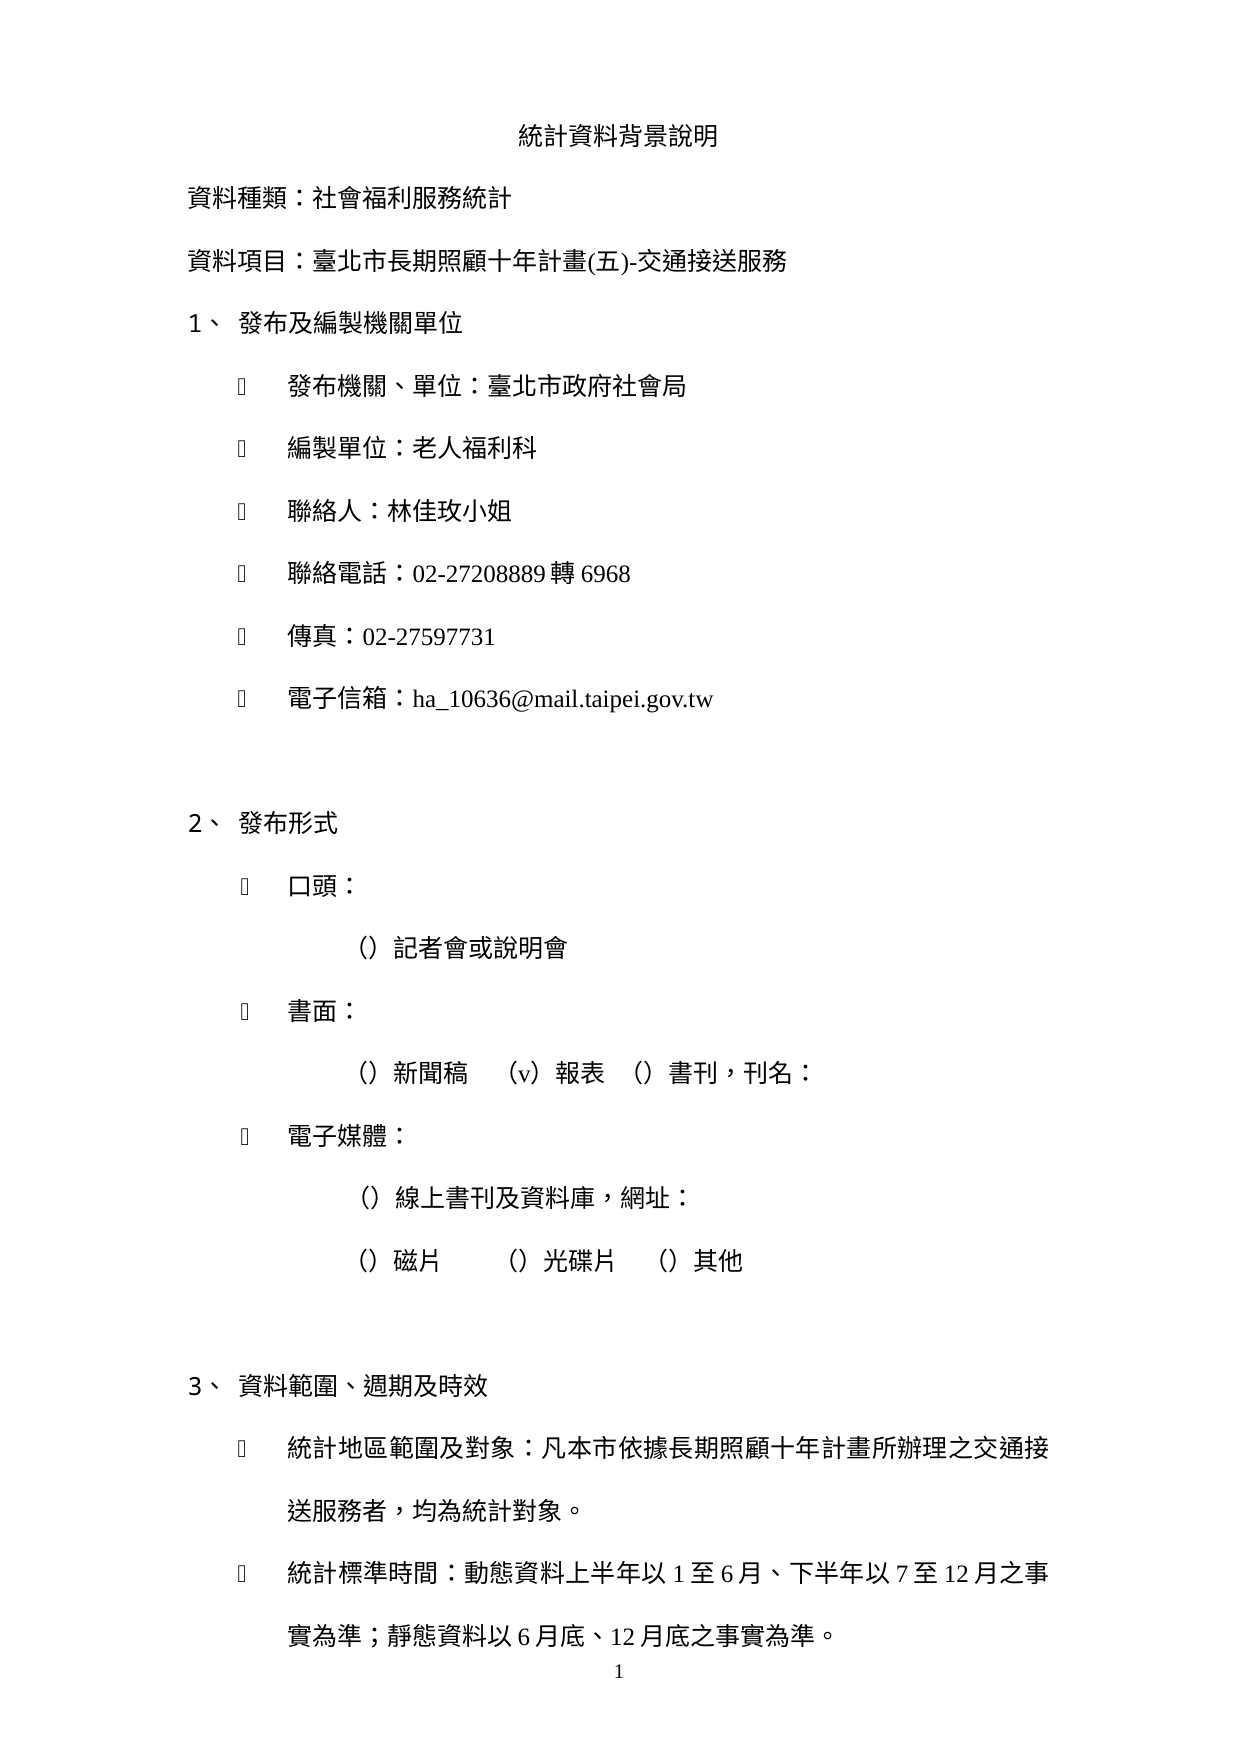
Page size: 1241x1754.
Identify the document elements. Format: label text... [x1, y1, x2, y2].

text （）新聞稿 （v）報表 （）書刊，刊名： [187, 1030, 1050, 1093]
list 聯絡人：林佳玫小姐 [237, 468, 1050, 530]
list 發布機關、單位：臺北市政府社會局 [237, 343, 1050, 405]
list 聯絡電話：02-27208889轉6968 [237, 530, 1050, 593]
text 資料項目：臺北市長期照顧十年計畫(五)-交通接送服務 [187, 218, 1050, 280]
text 資料種類：社會福利服務統計 [187, 155, 1050, 218]
list 統計地區範圍及對象：凡本市依據長期照顧十年計畫所辦理之交通接送服務者，均為統計對象。 [237, 1405, 1050, 1530]
list 電子媒體： [240, 1093, 1050, 1155]
list 發布形式 [187, 780, 1050, 843]
list 口頭： [240, 843, 1050, 905]
text （）記者會或說明會 [187, 905, 1050, 968]
text 統計資料背景說明 [187, 93, 1050, 155]
text （）磁片 （）光碟片 （）其他 [187, 1218, 1050, 1280]
list 傳真：02-27597731 [237, 593, 1050, 655]
list 統計標準時間：動態資料上半年以1至6月、下半年以7至12月之事實為準；靜態資料以6月底、12月底之事實為準。 [237, 1530, 1050, 1655]
list 編製單位：老人福利科 [237, 405, 1050, 468]
list 書面： [240, 968, 1050, 1030]
list 發布及編製機關單位 [187, 280, 1050, 343]
list 資料範圍、週期及時效 [187, 1343, 1050, 1405]
list 電子信箱：ha_10636@mail.taipei.gov.tw [237, 655, 1050, 718]
text （）線上書刊及資料庫，網址： [345, 1155, 1050, 1218]
